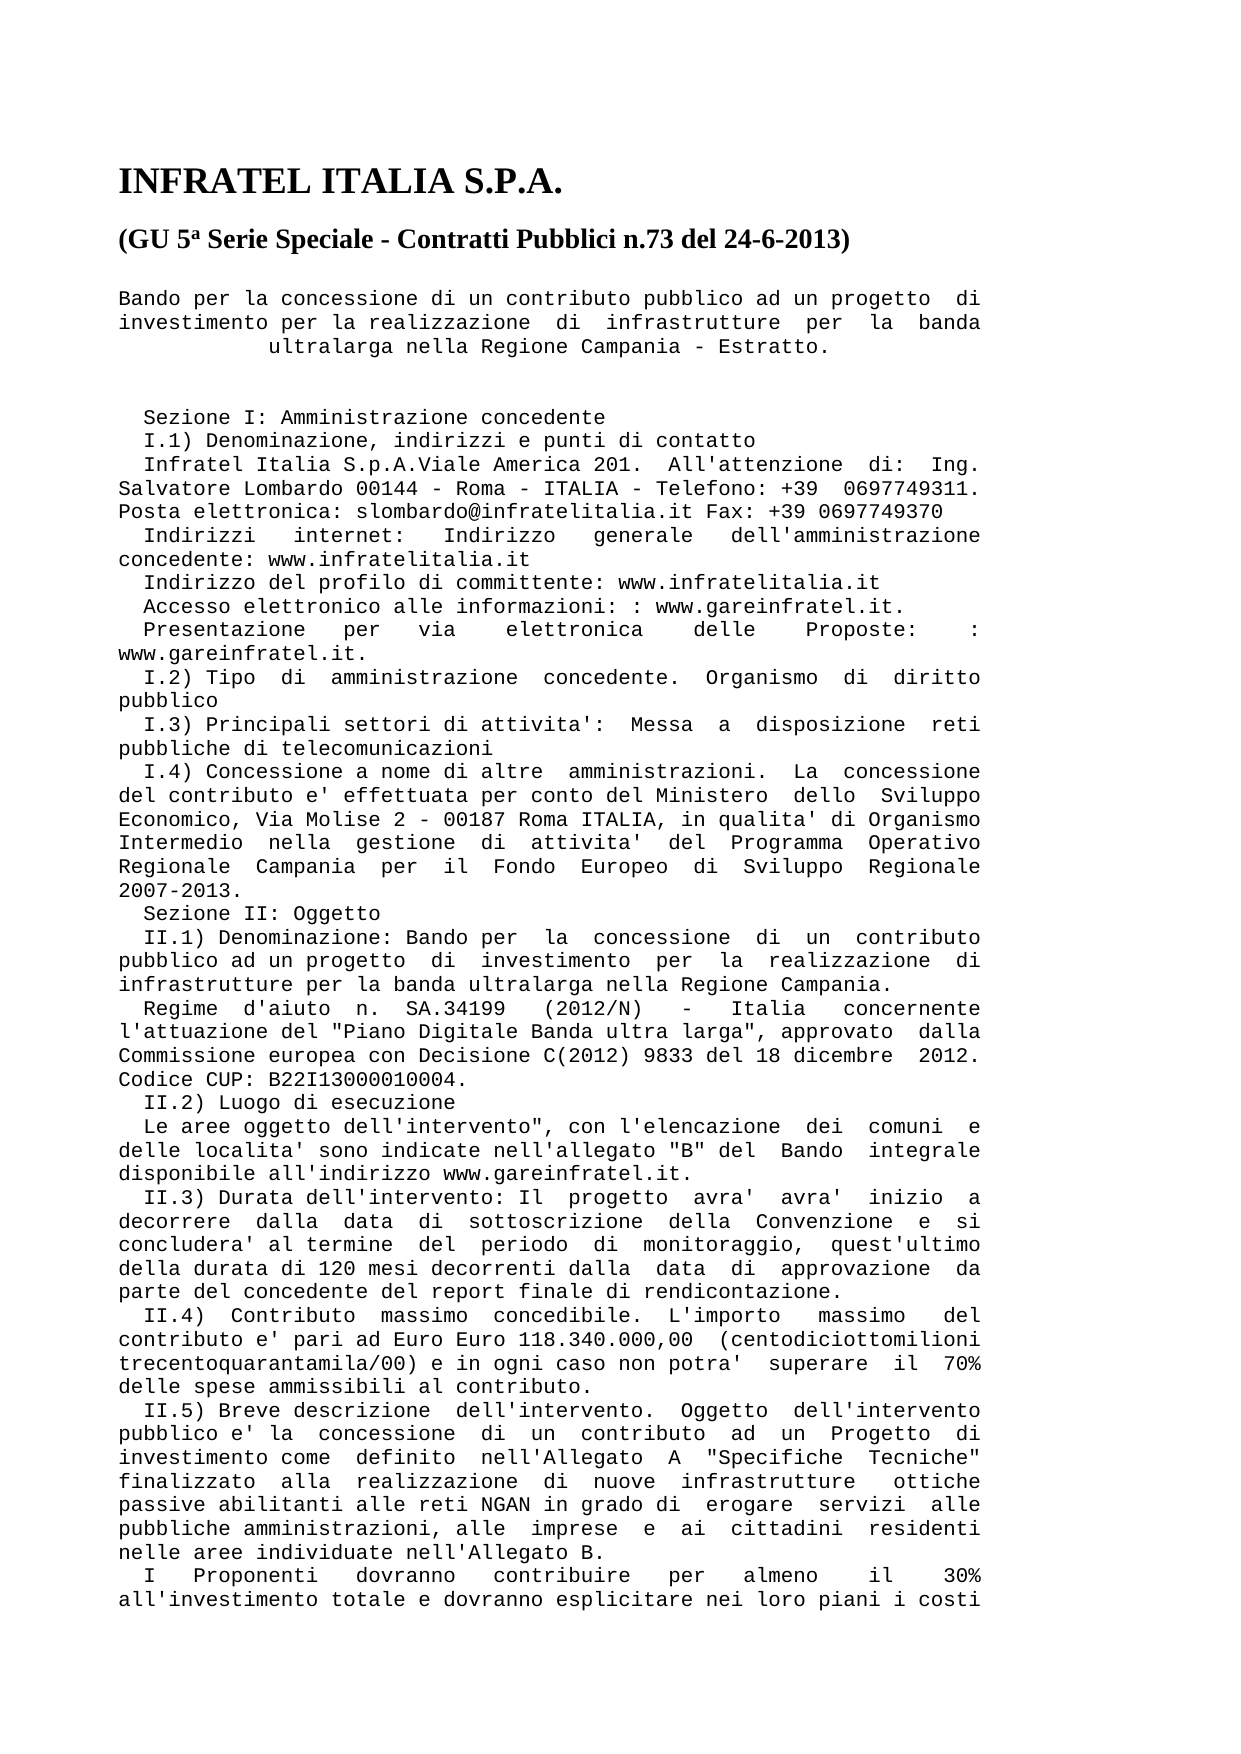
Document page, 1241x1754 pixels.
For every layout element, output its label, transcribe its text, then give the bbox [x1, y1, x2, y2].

text II.3) Durata dell'intervento: Il progetto avra' avra' inizio a [118, 1187, 1122, 1211]
text I.1) Denominazione, indirizzi e punti di contatto [118, 430, 1122, 454]
text passive abilitanti alle reti NGAN in grado di erogare servizi alle [118, 1494, 1122, 1518]
text Presentazione per via elettronica delle Proposte: : [118, 619, 1122, 643]
text I Proponenti dovranno contribuire per almeno il 30% [118, 1565, 1122, 1589]
text infrastrutture per la banda ultralarga nella Regione Campania. [118, 974, 1122, 998]
text all'investimento totale e dovranno esplicitare nei loro piani i costi [118, 1589, 1122, 1613]
text nelle aree individuate nell'Allegato B. [118, 1542, 1122, 1565]
text Salvatore Lombardo 00144 - Roma - ITALIA - Telefono: +39 0697749311. [118, 478, 1122, 501]
text l'attuazione del "Piano Digitale Banda ultra larga", approvato dalla [118, 1021, 1122, 1045]
text concedente: www.infratelitalia.it [118, 548, 1122, 572]
text Posta elettronica: slombardo@infratelitalia.it Fax: +39 0697749370 [118, 501, 1122, 525]
text Codice CUP: B22I13000010004. [118, 1069, 1122, 1092]
text disponibile all'indirizzo www.gareinfratel.it. [118, 1163, 1122, 1187]
text pubblico e' la concessione di un contributo ad un Progetto di [118, 1423, 1122, 1447]
text pubblico [118, 690, 1122, 714]
text Bando per la concessione di un contributo pubblico ad un progetto di [118, 288, 1122, 312]
text Commissione europea con Decisione C(2012) 9833 del 18 dicembre 2012. [118, 1045, 1122, 1069]
text della durata di 120 mesi decorrenti dalla data di approvazione da [118, 1258, 1122, 1282]
text Indirizzi internet: Indirizzo generale dell'amministrazione [118, 525, 1122, 548]
text 2007-2013. [118, 879, 1122, 903]
text II.4) Contributo massimo concedibile. L'importo massimo del [118, 1305, 1122, 1329]
text Accesso elettronico alle informazioni: : www.gareinfratel.it. [118, 596, 1122, 619]
text contributo e' pari ad Euro Euro 118.340.000,00 (centodiciottomilioni [118, 1329, 1122, 1352]
text ultralarga nella Regione Campania - Estratto. [118, 336, 1122, 359]
text Sezione I: Amministrazione concedente [118, 407, 1122, 430]
text trecentoquarantamila/00) e in ogni caso non potra' superare il 70% [118, 1352, 1122, 1376]
text II.2) Luogo di esecuzione [118, 1092, 1122, 1116]
text Regime d'aiuto n. SA.34199 (2012/N) - Italia concernente [118, 998, 1122, 1021]
text Regionale Campania per il Fondo Europeo di Sviluppo Regionale [118, 856, 1122, 879]
text www.gareinfratel.it. [118, 643, 1122, 667]
text I.3) Principali settori di attivita': Messa a disposizione reti [118, 714, 1122, 738]
text II.1) Denominazione: Bando per la concessione di un contributo [118, 927, 1122, 951]
text I.4) Concessione a nome di altre amministrazioni. La concessione [118, 761, 1122, 785]
text pubbliche di telecomunicazioni [118, 738, 1122, 761]
text delle spese ammissibili al contributo. [118, 1376, 1122, 1400]
text Infratel Italia S.p.A.Viale America 201. All'attenzione di: Ing. [118, 454, 1122, 478]
text concludera' al termine del periodo di monitoraggio, quest'ultimo [118, 1234, 1122, 1258]
text II.5) Breve descrizione dell'intervento. Oggetto dell'intervento [118, 1400, 1122, 1423]
text Le aree oggetto dell'intervento", con l'elencazione dei comuni e [118, 1116, 1122, 1140]
text INFRATEL ITALIA S.P.A. [118, 158, 1122, 201]
text Indirizzo del profilo di committente: www.infratelitalia.it [118, 572, 1122, 596]
text del contributo e' effettuata per conto del Ministero dello Sviluppo [118, 785, 1122, 809]
text Sezione II: Oggetto [118, 903, 1122, 927]
text I.2) Tipo di amministrazione concedente. Organismo di diritto [118, 667, 1122, 690]
text Intermedio nella gestione di attivita' del Programma Operativo [118, 832, 1122, 856]
text pubblico ad un progetto di investimento per la realizzazione di [118, 951, 1122, 974]
text decorrere dalla data di sottoscrizione della Convenzione e si [118, 1211, 1122, 1234]
text parte del concedente del report finale di rendicontazione. [118, 1282, 1122, 1305]
text investimento come definito nell'Allegato A "Specifiche Tecniche" [118, 1447, 1122, 1471]
text investimento per la realizzazione di infrastrutture per la banda [118, 312, 1122, 336]
text Economico, Via Molise 2 - 00187 Roma ITALIA, in qualita' di Organismo [118, 809, 1122, 832]
text pubbliche amministrazioni, alle imprese e ai cittadini residenti [118, 1518, 1122, 1542]
text delle localita' sono indicate nell'allegato "B" del Bando integrale [118, 1140, 1122, 1163]
text (GU 5a Serie Speciale - Contratti Pubblici n.73 del 24-6-2013) [118, 222, 1122, 254]
text finalizzato alla realizzazione di nuove infrastrutture ottiche [118, 1471, 1122, 1494]
